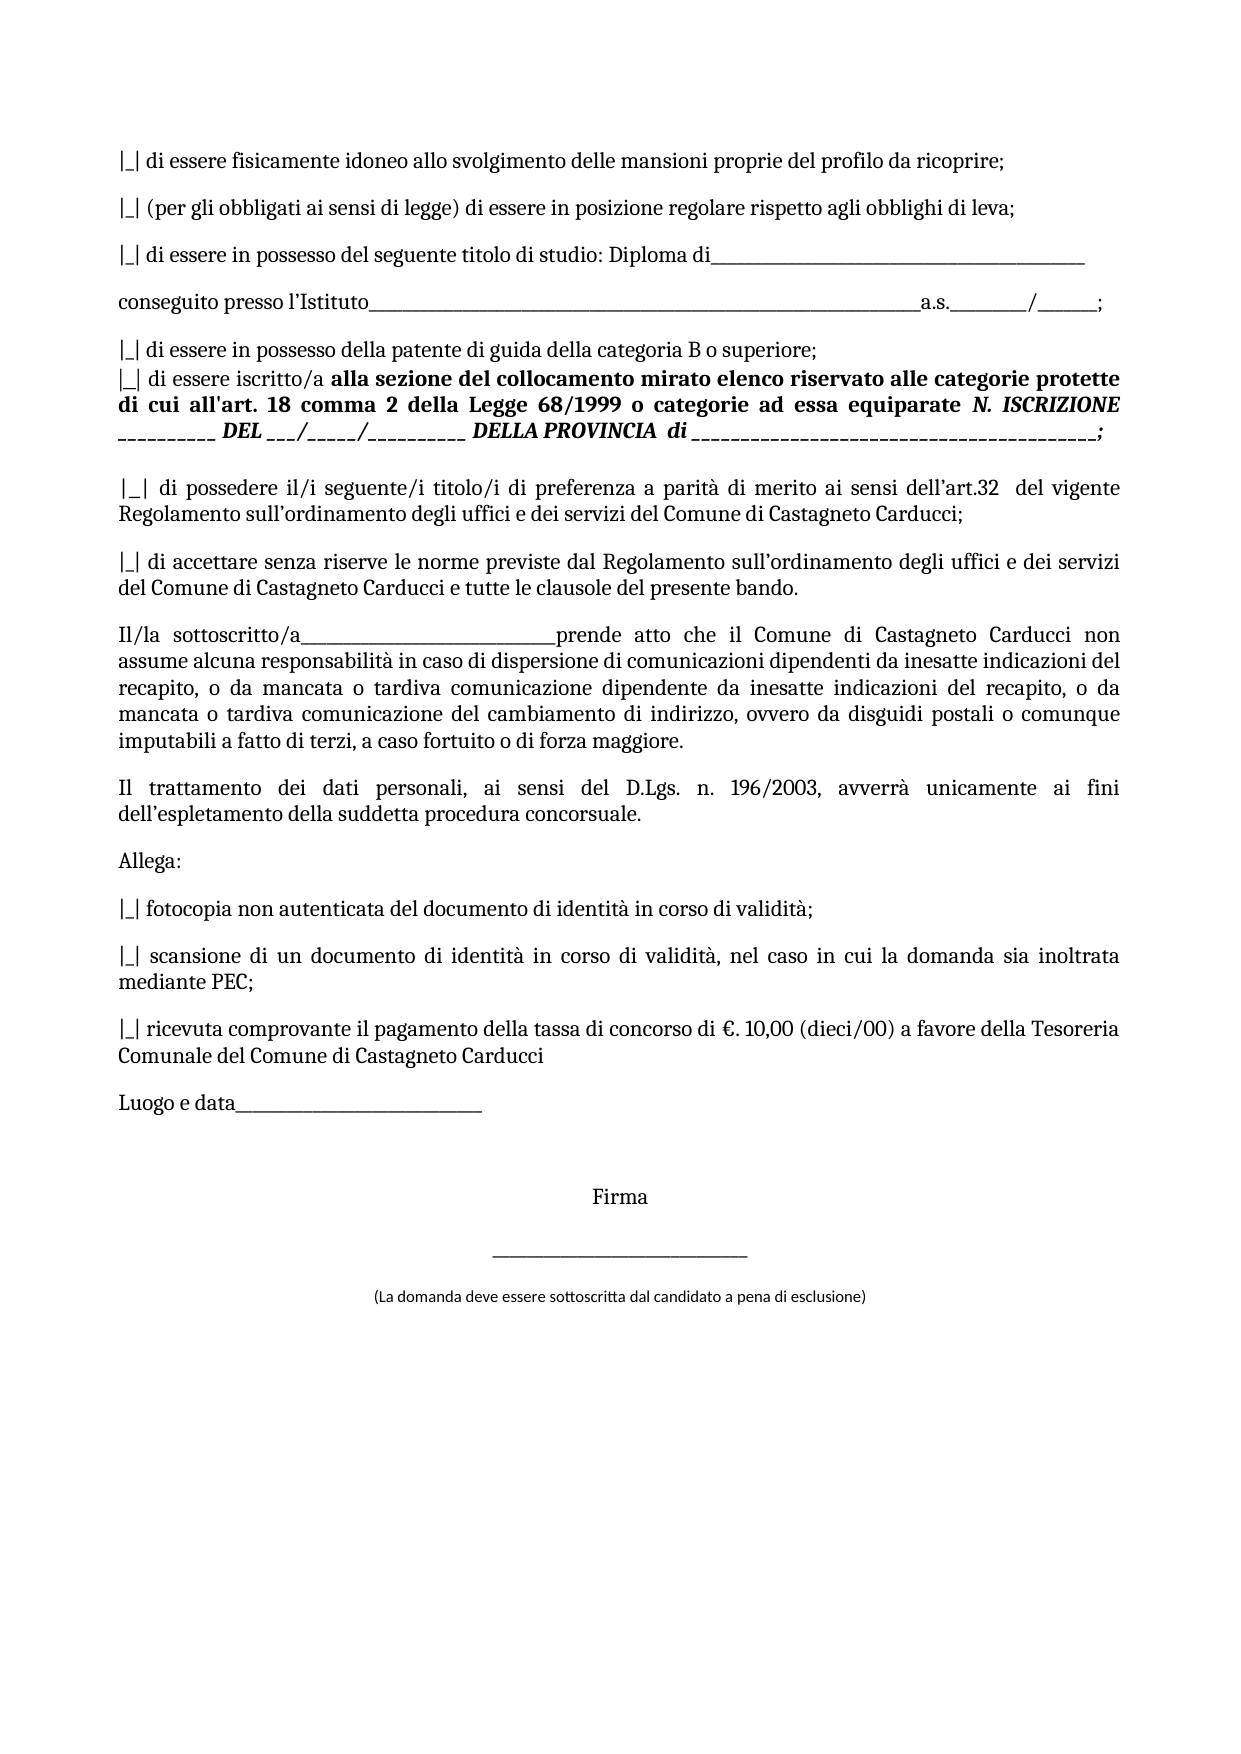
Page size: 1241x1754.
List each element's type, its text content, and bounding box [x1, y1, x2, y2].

text |_| di essere iscritto/a alla sezione del collocamento mirato elenco riservato alle categorie protette di cui all'art. 18 comma 2 della Legge 68/1999 o categorie ad essa equiparate N. ISCRIZIONE __________ DEL ___/_____/__________ DELLA PROVINCIA di _________________________________________; [118, 363, 1122, 444]
text ______________________________ [118, 1235, 1122, 1261]
text |_| ricevuta comprovante il pagamento della tassa di concorso di €. 10,00 (dieci/00) a favore della Tesoreria Comunale del Comune di Castagneto Carducci [118, 1016, 1122, 1069]
text Il trattamento dei dati personali, ai sensi del D.Lgs. n. 196/2003, avverrà unicamente ai fini dell’espletamento della suddetta procedura concorsuale. [118, 774, 1122, 827]
text Firma [118, 1184, 1122, 1210]
text conseguito presso l’Istituto_________________________________________________________________a.s._________/_______; [118, 289, 1122, 316]
text |_| (per gli obbligati ai sensi di legge) di essere in posizione regolare rispetto agli obblighi di leva; [118, 195, 1122, 221]
text Luogo e data_____________________________ [118, 1089, 1122, 1116]
text |_| scansione di un documento di identità in corso di validità, nel caso in cui la domanda sia inoltrata mediante PEC; [118, 942, 1122, 995]
text |_| di essere fisicamente idoneo allo svolgimento delle mansioni proprie del profilo da ricoprire; [118, 148, 1122, 174]
text (La domanda deve essere sottoscritta dal candidato a pena di esclusione) [118, 1286, 1122, 1306]
text |_| di accettare senza riserve le norme previste dal Regolamento sull’ordinamento degli uffici e dei servizi del Comune di Castagneto Carducci e tutte le clausole del presente bando. [118, 548, 1122, 601]
text |_| fotocopia non autenticata del documento di identità in corso di validità; [118, 895, 1122, 922]
text |_| di essere in possesso della patente di guida della categoria B o superiore; [118, 336, 1122, 363]
text Il/la sottoscritto/a______________________________prende atto che il Comune di Castagneto Carducci non assume alcuna responsabilità in caso di dispersione di comunicazioni dipendenti da inesatte indicazioni del recapito, o da mancata o tardiva comunicazione dipendente da inesatte indicazioni del recapito, o da mancata o tardiva comunicazione del cambiamento di indirizzo, ovvero da disguidi postali o comunque imputabili a fatto di terzi, a caso fortuito o di forza maggiore. [118, 622, 1122, 754]
text |_| di possedere il/i seguente/i titolo/i di preferenza a parità di merito ai sensi dell’art.32 del vigente Regolamento sull’ordinamento degli uffici e dei servizi del Comune di Castagneto Carducci; [118, 473, 1122, 528]
text |_| di essere in possesso del seguente titolo di studio: Diploma di____________________________________________ [118, 242, 1122, 268]
text Allega: [118, 848, 1122, 874]
